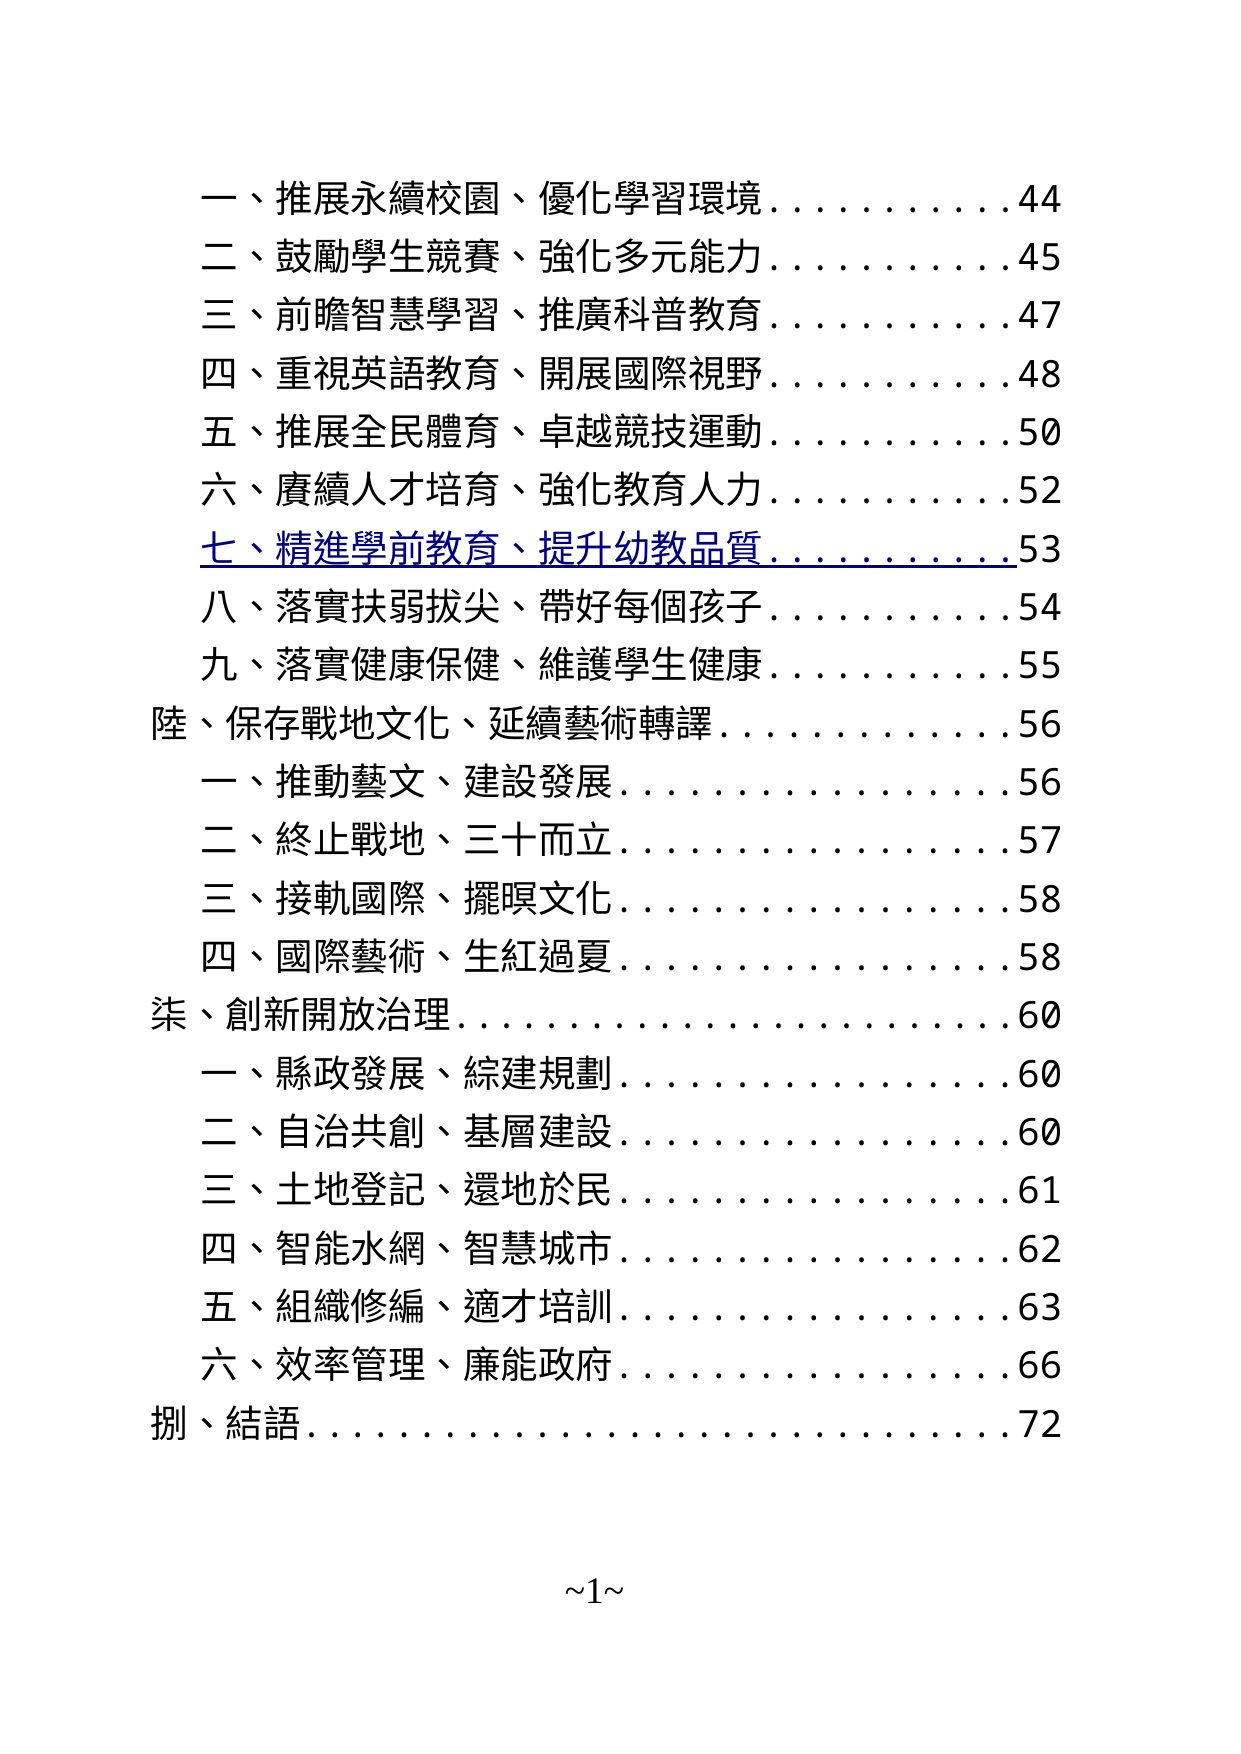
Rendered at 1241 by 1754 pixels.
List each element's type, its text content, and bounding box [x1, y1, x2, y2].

text 捌、結語 72 [150, 1390, 1063, 1449]
text 柒、創新開放治理 60 [150, 982, 1063, 1040]
text 一、推展永續校園、優化學習環境 44 [200, 165, 1063, 224]
text 三、土地登記、還地於民 61 [200, 1157, 1063, 1215]
text 七、精進學前教育、提升幼教品質 53 [200, 515, 1063, 574]
text 二、終止戰地、三十而立 57 [200, 807, 1063, 865]
text 二、鼓勵學生競賽、強化多元能力 45 [200, 224, 1063, 282]
text 二、自治共創、基層建設 60 [200, 1099, 1063, 1157]
text 六、賡續人才培育、強化教育人力 52 [200, 457, 1063, 515]
text 四、重視英語教育、開展國際視野 48 [200, 340, 1063, 399]
text 六、效率管理、廉能政府 66 [200, 1332, 1063, 1390]
text 五、推展全民體育、卓越競技運動 50 [200, 399, 1063, 457]
text 三、前瞻智慧學習、推廣科普教育 47 [200, 282, 1063, 340]
text 四、智能水網、智慧城市 62 [200, 1215, 1063, 1274]
text 一、推動藝文、建設發展 56 [200, 749, 1063, 807]
text 四、國際藝術、生紅過夏 58 [200, 924, 1063, 982]
text 三、接軌國際、擺暝文化 58 [200, 865, 1063, 924]
text 陸、保存戰地文化、延續藝術轉譯 56 [150, 690, 1063, 749]
text 五、組織修編、適才培訓 63 [200, 1274, 1063, 1332]
text 八、落實扶弱拔尖、帶好每個孩子 54 [200, 574, 1063, 632]
text 一、縣政發展、綜建規劃 60 [200, 1040, 1063, 1099]
text 九、落實健康保健、維護學生健康 55 [200, 632, 1063, 690]
